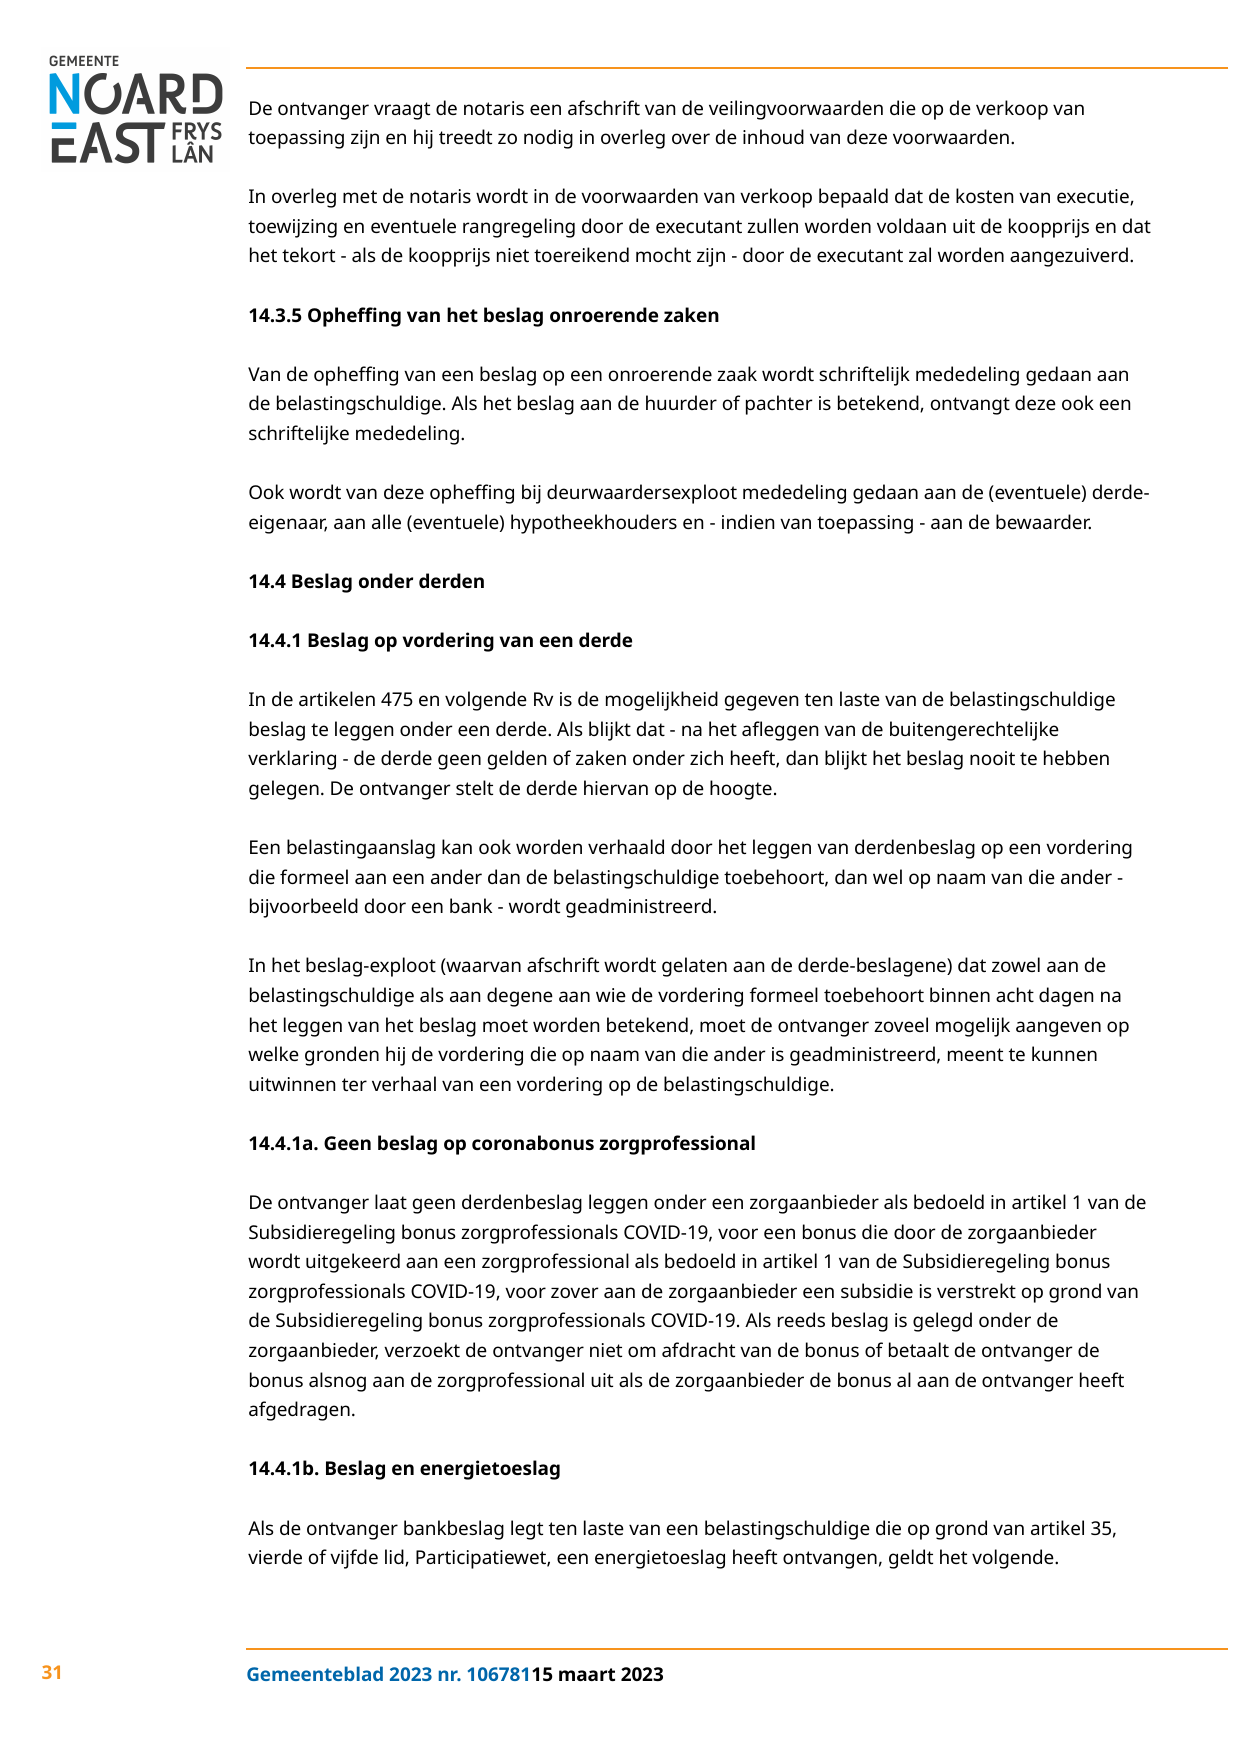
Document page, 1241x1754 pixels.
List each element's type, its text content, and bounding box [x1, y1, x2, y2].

text De ontvanger laat geen derdenbeslag leggen onder een zorgaanbieder als bedoeld in artikel 1 van de Subsidieregeling bonus zorgprofessionals COVID-19, voor een bonus die door de zorgaanbieder wordt uitgekeerd aan een zorgprofessional als bedoeld in artikel 1 van de Subsidieregeling bonus zorgprofessionals COVID-19, voor zover aan de zorgaanbieder een subsidie is verstrekt op grond van de Subsidieregeling bonus zorgprofessionals COVID-19. Als reeds beslag is gelegd onder de zorgaanbieder, verzoekt de ontvanger niet om afdracht van de bonus of betaalt de ontvanger de bonus alsnog aan de zorgprofessional uit als de zorgaanbieder de bonus al aan de ontvanger heeft afgedragen. [248, 1189, 1152, 1422]
text Als de ontvanger bankbeslag legt ten laste van een belastingschuldige die op grond van artikel 35, vierde of vijfde lid, Participatiewet, een energietoeslag heeft ontvangen, geldt het volgende. [248, 1515, 1152, 1570]
text 14.4 Beslag onder derden [248, 568, 1152, 594]
text 14.4.1a. Geen beslag op coronabonus zorgprofessional [248, 1130, 1152, 1156]
picture [41, 47, 231, 172]
text In overleg met de notaris wordt in de voorwaarden van verkoop bepaald dat de kosten van executie, toewijzing en eventuele rangregeling door de executant zullen worden voldaan uit de koopprijs en dat het tekort - als de koopprijs niet toereikend mocht zijn - door de executant zal worden aangezuiverd. [248, 183, 1152, 268]
text Ook wordt van deze opheffing bij deurwaardersexploot mededeling gedaan aan de (eventuele) derde-eigenaar, aan alle (eventuele) hypotheekhouders en - indien van toepassing - aan de bewaarder. [248, 479, 1152, 535]
text In het beslag-exploot (waarvan afschrift wordt gelaten aan de derde-beslagene) dat zowel aan de belastingschuldige als aan degene aan wie de vordering formeel toebehoort binnen acht dagen na het leggen van het beslag moet worden betekend, moet de ontvanger zoveel mogelijk aangeven op welke gronden hij de vordering die op naam van die ander is geadministreerd, meent te kunnen uitwinnen ter verhaal van een vordering op de belastingschuldige. [248, 953, 1152, 1097]
text Van de opheffing van een beslag op een onroerende zaak wordt schriftelijk mededeling gedaan aan de belastingschuldige. Als het beslag aan de huurder of pachter is betekend, ontvangt deze ook een schriftelijke mededeling. [248, 361, 1152, 446]
text In de artikelen 475 en volgende Rv is de mogelijkheid gegeven ten laste van de belastingschuldige beslag te leggen onder een derde. Als blijkt dat - na het afleggen van de buitengerechtelijke verklaring - de derde geen gelden of zaken onder zich heeft, dan blijkt het beslag nooit te hebben gelegen. De ontvanger stelt de derde hiervan op de hoogte. [248, 686, 1152, 801]
text 14.4.1 Beslag op vordering van een derde [248, 627, 1152, 653]
text 14.4.1b. Beslag en energietoeslag [248, 1456, 1152, 1481]
text 14.3.5 Opheffing van het beslag onroerende zaken [248, 302, 1152, 328]
text Een belastingaanslag kan ook worden verhaald door het leggen van derdenbeslag op een vordering die formeel aan een ander dan de belastingschuldige toebehoort, dan wel op naam van die ander - bijvoorbeeld door een bank - wordt geadministreerd. [248, 834, 1152, 919]
text De ontvanger vraagt de notaris een afschrift van de veilingvoorwaarden die op de verkoop van toepassing zijn en hij treedt zo nodig in overleg over de inhoud van deze voorwaarden. [248, 95, 1152, 150]
